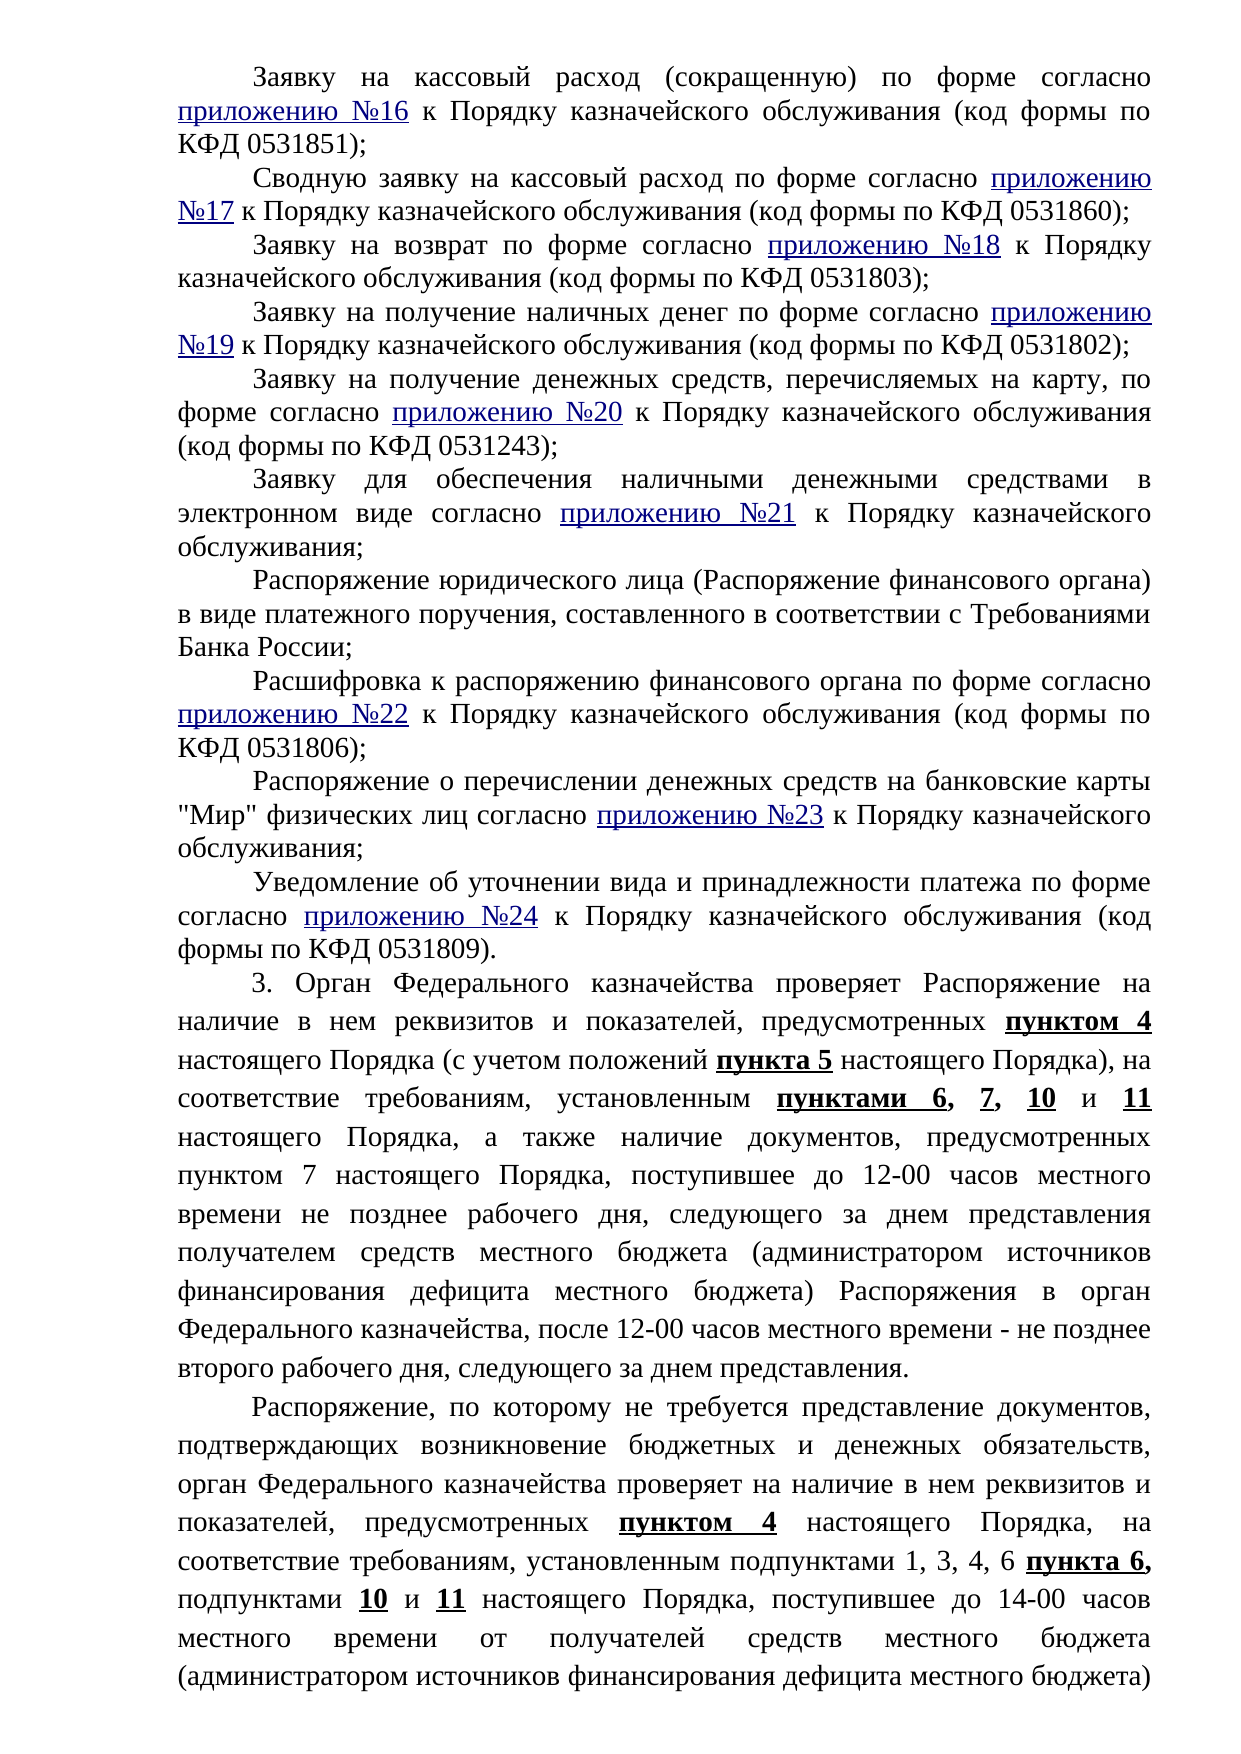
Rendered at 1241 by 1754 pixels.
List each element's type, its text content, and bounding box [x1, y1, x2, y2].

text 3. Орган Федерального казначейства проверяет Распоряжение на наличие в нем реквизитов и показателей, предусмотренных пунктом 4 настоящего Порядка (с учетом положений пункта 5 настоящего Порядка), на соответствие требованиям, установленным пунктами 6, 7, 10 и 11 настоящего Порядка, а также наличие документов, предусмотренных пунктом 7 настоящего Порядка, поступившее до 12-00 часов местного времени не позднее рабочего дня, следующего за днем представления получателем средств местного бюджета (администратором источников финансирования дефицита местного бюджета) Распоряжения в орган Федерального казначейства, после 12-00 часов местного времени - не позднее второго рабочего дня, следующего за днем представления. [177, 965, 1152, 1384]
text Распоряжение, по которому не требуется представление документов, подтверждающих возникновение бюджетных и денежных обязательств, орган Федерального казначейства проверяет на наличие в нем реквизитов и показателей, предусмотренных пунктом 4 настоящего Порядка, на соответствие требованиям, установленным подпунктами 1, 3, 4, 6 пункта 6, подпунктами 10 и 11 настоящего Порядка, поступившее до 14-00 часов местного времени от получателей средств местного бюджета (администратором источников финансирования дефицита местного бюджета) [177, 1389, 1152, 1692]
text Распоряжение о перечислении денежных средств на банковские карты "Мир" физических лиц согласно приложению №23 к Порядку казначейского обслуживания; [177, 763, 1152, 864]
text Расшифровка к распоряжению финансового органа по форме согласно приложению №22 к Порядку казначейского обслуживания (код формы по КФД 0531806); [177, 663, 1152, 763]
text Заявку для обеспечения наличными денежными средствами в электронном виде согласно приложению №21 к Порядку казначейского обслуживания; [177, 462, 1152, 562]
text Заявку на возврат по форме согласно приложению №18 к Порядку казначейского обслуживания (код формы по КФД 0531803); [177, 227, 1152, 294]
text Распоряжение юридического лица (Распоряжение финансового органа) в виде платежного поручения, составленного в соответствии с Требованиями Банка России; [177, 562, 1152, 663]
text Уведомление об уточнении вида и принадлежности платежа по форме согласно приложению №24 к Порядку казначейского обслуживания (код формы по КФД 0531809). [177, 864, 1152, 965]
text Заявку на кассовый расход (сокращенную) по форме согласно приложению №16 к Порядку казначейского обслуживания (код формы по КФД 0531851); [177, 59, 1152, 160]
text Заявку на получение наличных денег по форме согласно приложению №19 к Порядку казначейского обслуживания (код формы по КФД 0531802); [177, 294, 1152, 361]
text Сводную заявку на кассовый расход по форме согласно приложению №17 к Порядку казначейского обслуживания (код формы по КФД 0531860); [177, 160, 1152, 227]
text Заявку на получение денежных средств, перечисляемых на карту, по форме согласно приложению №20 к Порядку казначейского обслуживания (код формы по КФД 0531243); [177, 361, 1152, 462]
